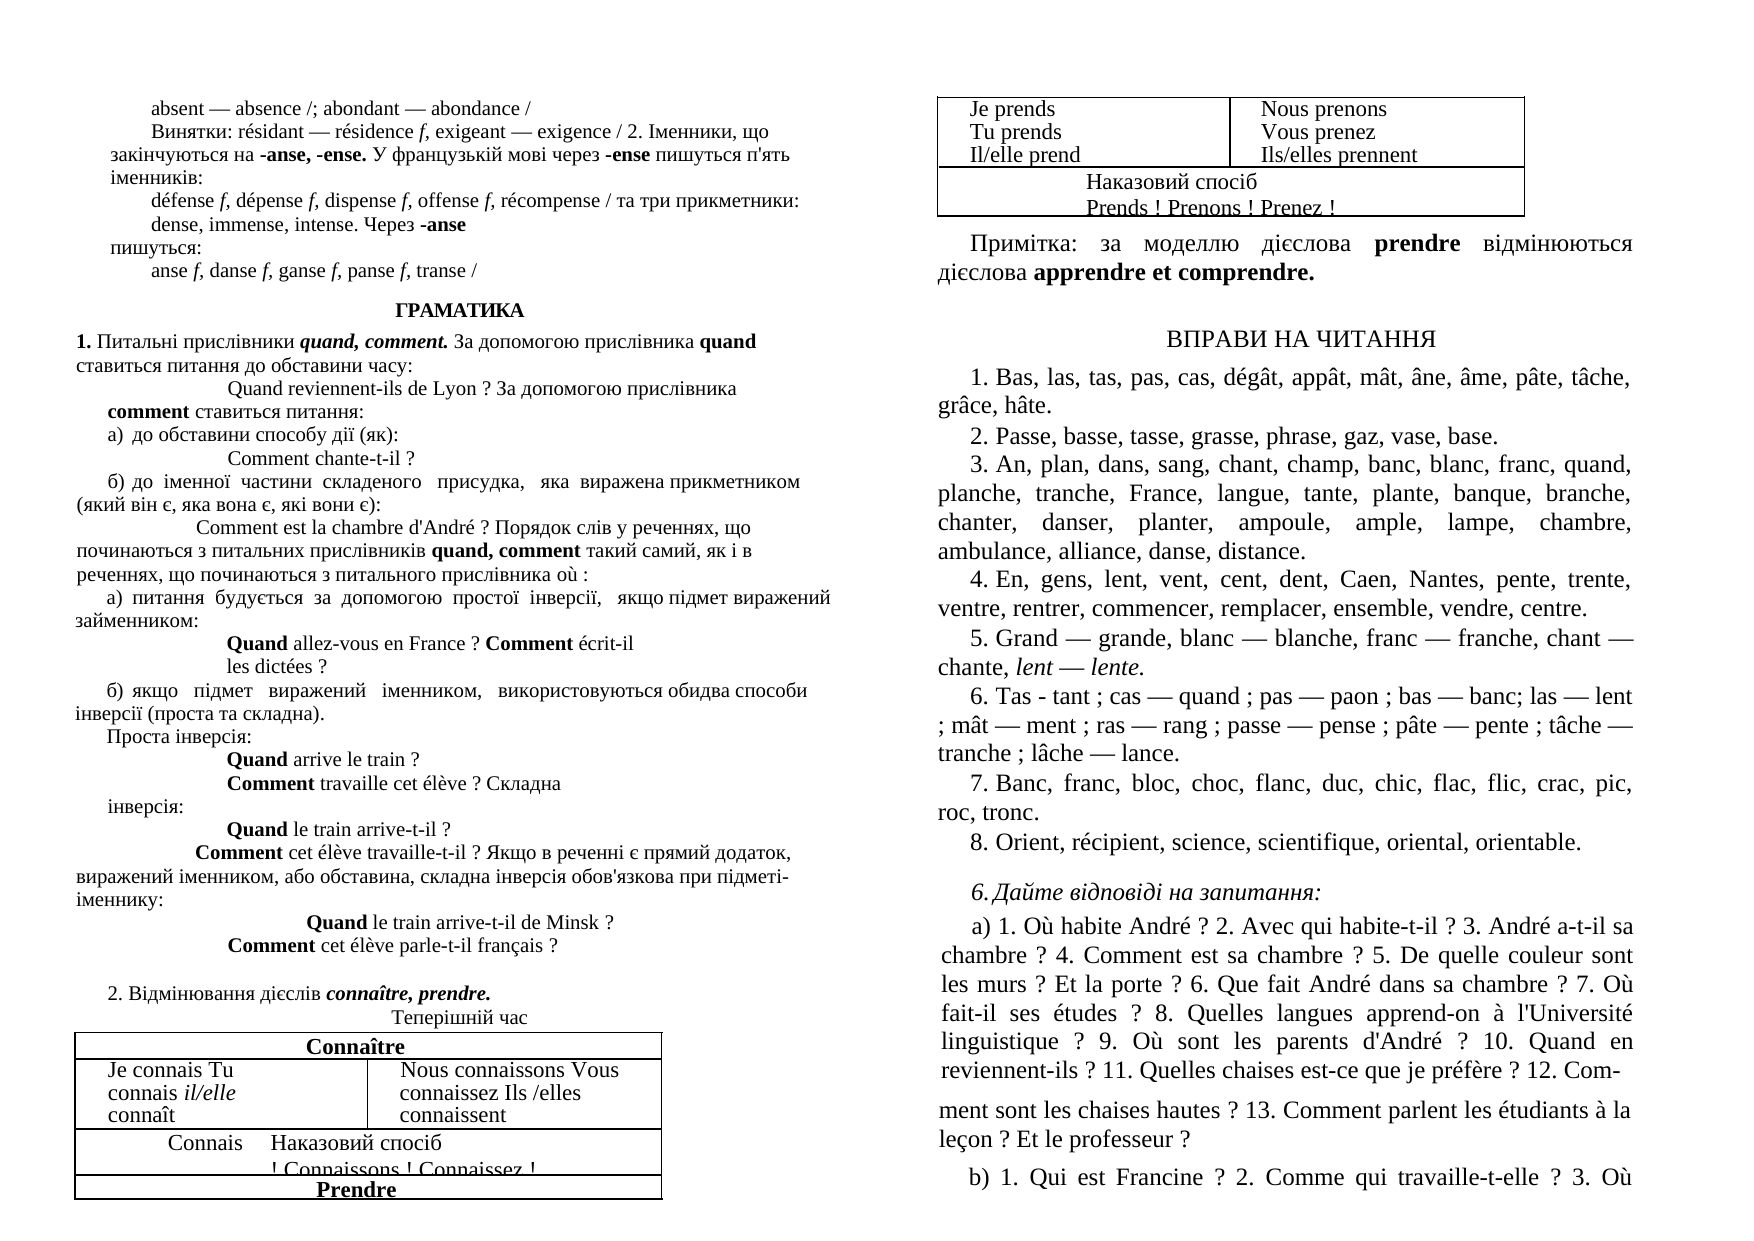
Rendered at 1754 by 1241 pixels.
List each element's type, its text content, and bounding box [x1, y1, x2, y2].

table_header [76, 1033, 266, 1058]
table_cell [266, 1060, 367, 1128]
text 2. Відмінювання дієслів connaître, prendre. [107, 981, 844, 1005]
text b) 1. Qui est Francine ? 2. Comme qui travaille-t-elle ? 3. Où [938, 1162, 1632, 1190]
table_header Connaître [266, 1033, 306, 1058]
list Tas - tant ; cas — quand ; pas — paon ; bas — banc; las — lent ; mât — ment ; ras — rang ; passe — pense ; pâte — pente ; tâche — tranche ; lâche — lance. [938, 681, 1633, 767]
text Примітка: за моделлю дієслова prendre відмінюються дієслова apprendre et comprendre. [938, 228, 1633, 286]
text Comment cet élève travaille-t-il ? Якщо в реченні є прямий додаток, виражений іменником, або обставина, складна інверсія обов'язкова при підметі-іменнику: [76, 841, 844, 911]
text dense, immense, intense. Через -anse пишуться: [110, 212, 508, 259]
table_cell Connais [76, 1130, 266, 1174]
text а) питання будується за допомогою простої інверсії, якщо підмет виражений займенником: [75, 586, 844, 632]
text Винятки: résidant — résidence f, exigeant — exigence / 2. Іменники, що закінчуються на -anse, -ense. У французькій мові через -ense пишуться п'ять іменників: [110, 119, 844, 189]
list Banc, franc, bloc, choc, flanc, duc, chic, flac, flic, crac, pic, roc, tronc. [938, 768, 1633, 826]
table_cell Je prends Tu prends Il/elle prend [938, 98, 969, 166]
table_cell Je connais Tu connais il/elle connaît [76, 1060, 266, 1128]
list Bas, las, tas, pas, cas, dégât, appât, mât, âne, âme, pâte, tâche, grâce, hâte. [938, 362, 1631, 419]
list An, plan, dans, sang, chant, champ, banc, blanc, franc, quand, planche, tranche, France, langue, tante, plante, banque, branche, chanter, danser, planter, ampoule, ample, lampe, chambre, ambulance, alliance, danse, distance. [938, 449, 1632, 564]
text Проста інверсія: [106, 725, 844, 748]
text anse f, danse f, ganse f, panse f, transe / [151, 259, 844, 282]
text Quand le train arrive-t-il ? [226, 818, 844, 841]
table_cell [262, 1176, 266, 1198]
text Comment chante-t-il ? [227, 446, 844, 469]
list Orient, récipient, science, scientifique, oriental, orientable. [970, 827, 1633, 856]
text ment sont les chaises hautes ? 13. Comment parlent les étudiants à la leçon ? Et le professeur ? [938, 1095, 1631, 1153]
text 1. Питальні прислівники quand, comment. За допомогою прислівника quand ставиться питання до обставини часу: [76, 330, 844, 377]
text ГРАМАТИКА [76, 298, 844, 322]
text Comment cet élève parle-t-il français ? [227, 934, 844, 957]
text б) якщо підмет виражений іменником, використовуються обидва способи інверсії (проста та складна). [75, 679, 844, 725]
text Comment travaille cet élève ? Складна інверсія: [107, 772, 634, 818]
table_cell Nous prenons Vous prenez Ils/elles prennent [1231, 98, 1261, 166]
text défense f, dépense f, dispense f, offense f, récompense / та три прикметники: [110, 189, 844, 212]
text Quand allez-vous en France ? Comment écrit-il les dictées ? [226, 632, 634, 679]
text а) до обставини способу дії (як): [107, 423, 844, 446]
list Passe, basse, tasse, grasse, phrase, gaz, vase, base. [970, 421, 1633, 449]
text ВПРАВИ НА ЧИТАННЯ [969, 324, 1633, 353]
text 6. Дайте відповіді на запитання: [971, 877, 1633, 906]
table_cell Nous connaissons Vous connaissez Ils /elles connaissent [368, 1060, 661, 1128]
text Теперішній час [75, 1005, 844, 1029]
table_cell Prendre [266, 1176, 316, 1198]
table_cell [1129, 98, 1229, 166]
text Quand arrive le train ? [226, 748, 844, 772]
text б) до іменної частини складеного присудка, яка виражена прикметником (який він є, яка вона є, які вони є): [76, 469, 844, 516]
text absent — absence /; abondant — abondance / [151, 96, 844, 119]
table_cell Je prends Tu prends Il/elle prend [1111, 98, 1129, 166]
table_cell Наказовий спосіб Prends ! Prenons ! Prenez ! [938, 167, 1086, 215]
text а) 1. Où habite André ? 2. Avec qui habite-t-il ? 3. André a-t-il sa chambre ? 4. Comment est sa chambre ? 5. De quelle couleur sont les murs ? Et la porte ? 6. Que fait André dans sa chambre ? 7. Où fait-il ses études ? 8. Quelles langues apprend-on à l'Université linguistique ? 9. Où sont les parents d'André ? 10. Quand en reviennent-ils ? 11. Quelles chaises est-ce que je préfère ? 12. Com- [941, 911, 1633, 1084]
text Comment est la chambre d'André ? Порядок слів у реченнях, що починаються з питальних прислівників quand, comment такий самий, як і в реченнях, що починаються з питального прислівника où : [76, 516, 844, 586]
text Quand reviennent-ils de Lyon ? За допомогою прислівника comment ставиться питання: [107, 377, 802, 423]
list En, gens, lent, vent, cent, dent, Caen, Nantes, pente, trente, ventre, rentrer, commencer, remplacer, ensemble, vendre, centre. [938, 564, 1632, 622]
text Quand le train arrive-t-il de Minsk ? [76, 911, 844, 934]
list Grand — grande, blanc — blanche, franc — franche, chant — chante, lent — lente. [938, 623, 1633, 680]
